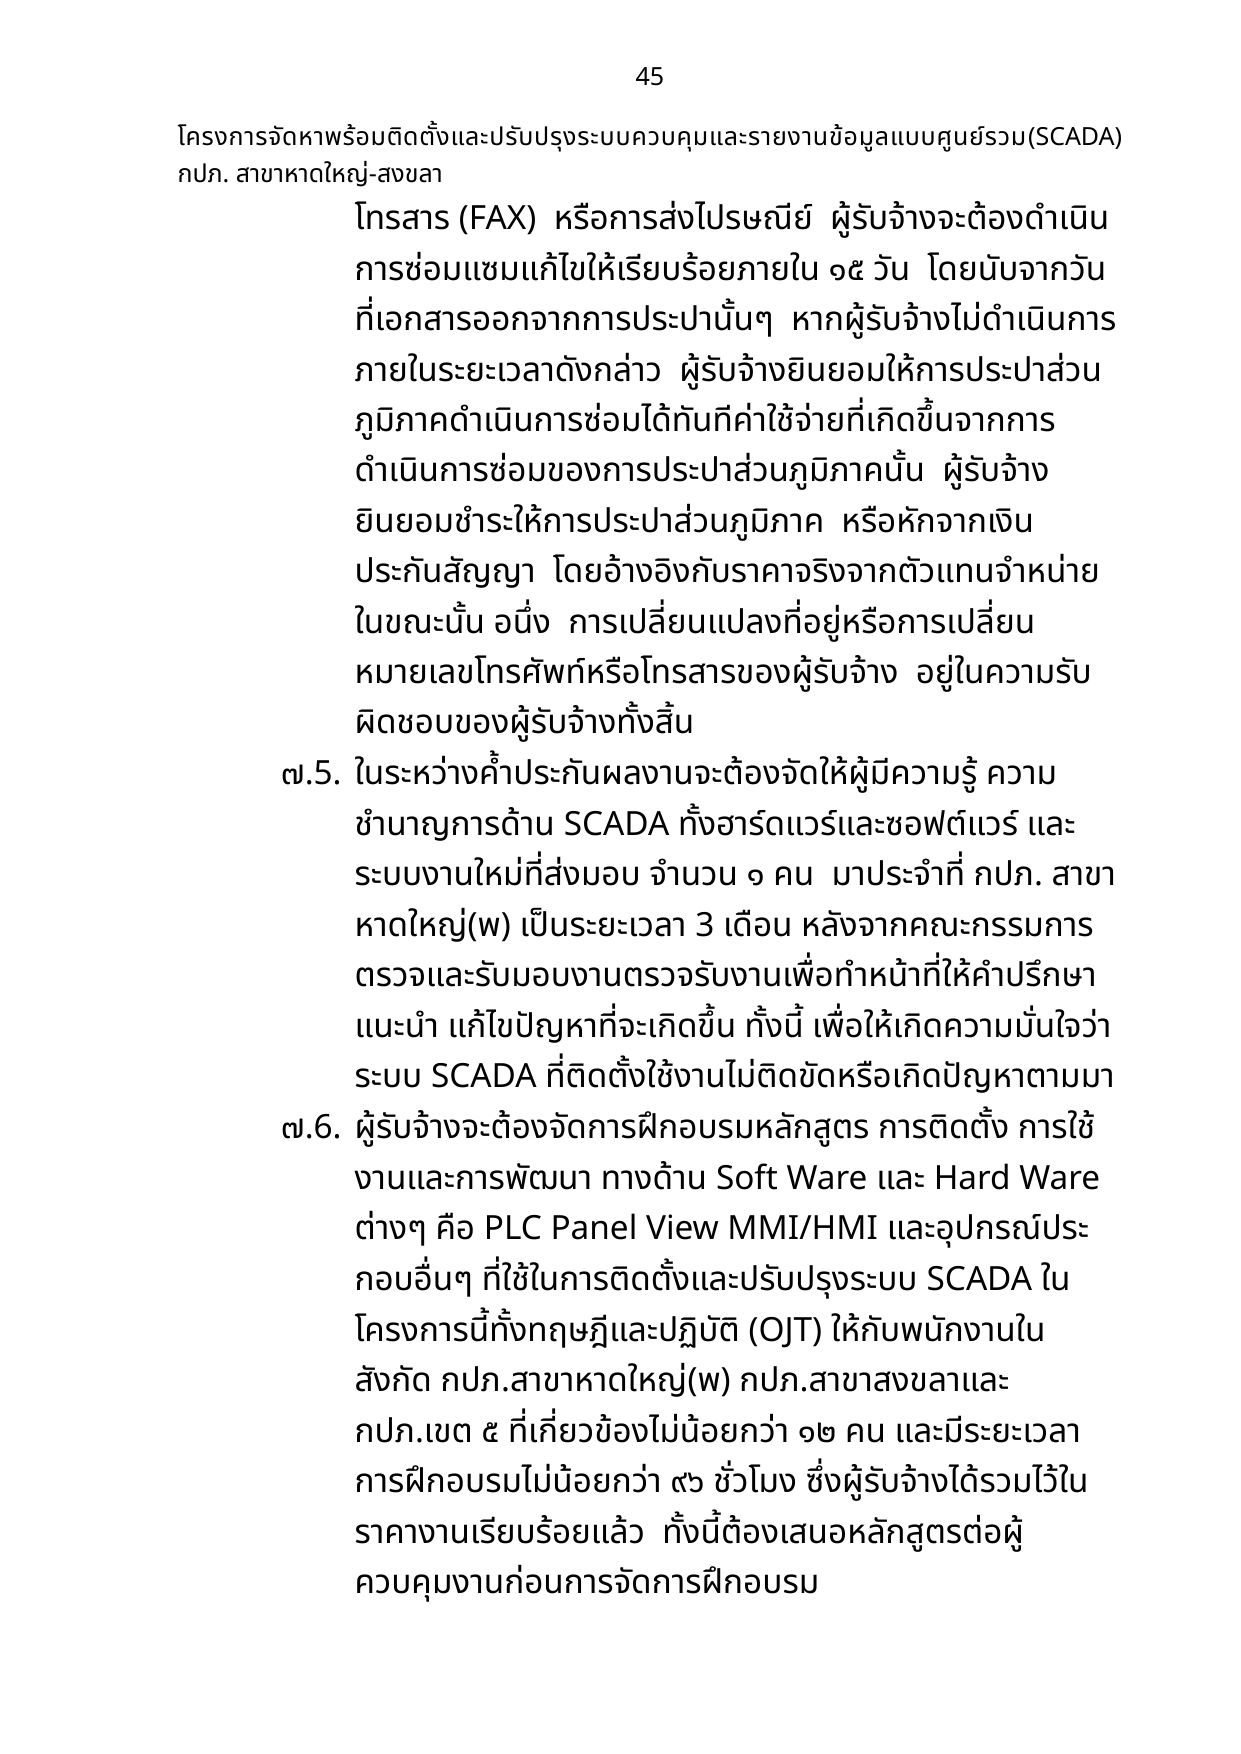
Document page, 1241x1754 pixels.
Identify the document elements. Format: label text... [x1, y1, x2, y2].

list โทรสาร (FAX) หรือการส่งไปรษณีย์ ผู้รับจ้างจะต้องดำเนินการซ่อมแซมแก้ไขให้เรียบร้อยภายใน ๑๕ วัน โดยนับจากวันที่เอกสารออกจากการประปานั้นๆ หากผู้รับจ้างไม่ดำเนินการภายในระยะเวลาดังกล่าว ผู้รับจ้างยินยอมให้การประปาส่วนภูมิภาคดำเนินการซ่อมได้ทันทีค่าใช้จ่ายที่เกิดขึ้นจากการดำเนินการซ่อมของการประปาส่วนภูมิภาคนั้น ผู้รับจ้างยินยอมชำระให้การประปาส่วนภูมิภาค หรือหักจากเงินประกันสัญญา โดยอ้างอิงกับราคาจริงจากตัวแทนจำหน่ายในขณะนั้น อนึ่ง การเปลี่ยนแปลงที่อยู่หรือการเปลี่ยนหมายเลขโทรศัพท์หรือโทรสารของผู้รับจ้าง อยู่ในความรับผิดชอบของผู้รับจ้างทั้งสิ้น [281, 194, 1122, 749]
list ในระหว่างค้ำประกันผลงานจะต้องจัดให้ผู้มีความรู้ ความชำนาญการด้าน SCADA ทั้งฮาร์ดแวร์และซอฟต์แวร์ และระบบงานใหม่ที่ส่งมอบ จำนวน ๑ คน มาประจำที่ กปภ. สาขาหาดใหญ่(พ) เป็นระยะเวลา 3 เดือน หลังจากคณะกรรมการตรวจและรับมอบงานตรวจรับงานเพื่อทำหน้าที่ให้คำปรึกษาแนะนำ แก้ไขปัญหาที่จะเกิดขึ้น ทั้งนี้ เพื่อให้เกิดความมั่นใจว่าระบบ SCADA ที่ติดตั้งใช้งานไม่ติดขัดหรือเกิดปัญหาตามมา [281, 749, 1122, 1103]
list ผู้รับจ้างจะต้องจัดการฝึกอบรมหลักสูตร การติดตั้ง การใช้งานและการพัฒนา ทางด้าน Soft Ware และ Hard Ware ต่างๆ คือ PLC Panel View MMI/HMI และอุปกรณ์ประกอบอื่นๆ ที่ใช้ในการติดตั้งและปรับปรุงระบบ SCADA ในโครงการนี้ทั้งทฤษฎีและปฏิบัติ (OJT) ให้กับพนักงานในสังกัด กปภ.สาขาหาดใหญ่(พ) กปภ.สาขาสงขลาและกปภ.เขต ๕ ที่เกี่ยวข้องไม่น้อยกว่า ๑๒ คน และมีระยะเวลาการฝึกอบรมไม่น้อยกว่า ๙๖ ชั่วโมง ซึ่งผู้รับจ้างได้รวมไว้ในราคางานเรียบร้อยแล้ว ทั้งนี้ต้องเสนอหลักสูตรต่อผู้ควบคุมงานก่อนการจัดการฝึกอบรม [281, 1103, 1122, 1608]
